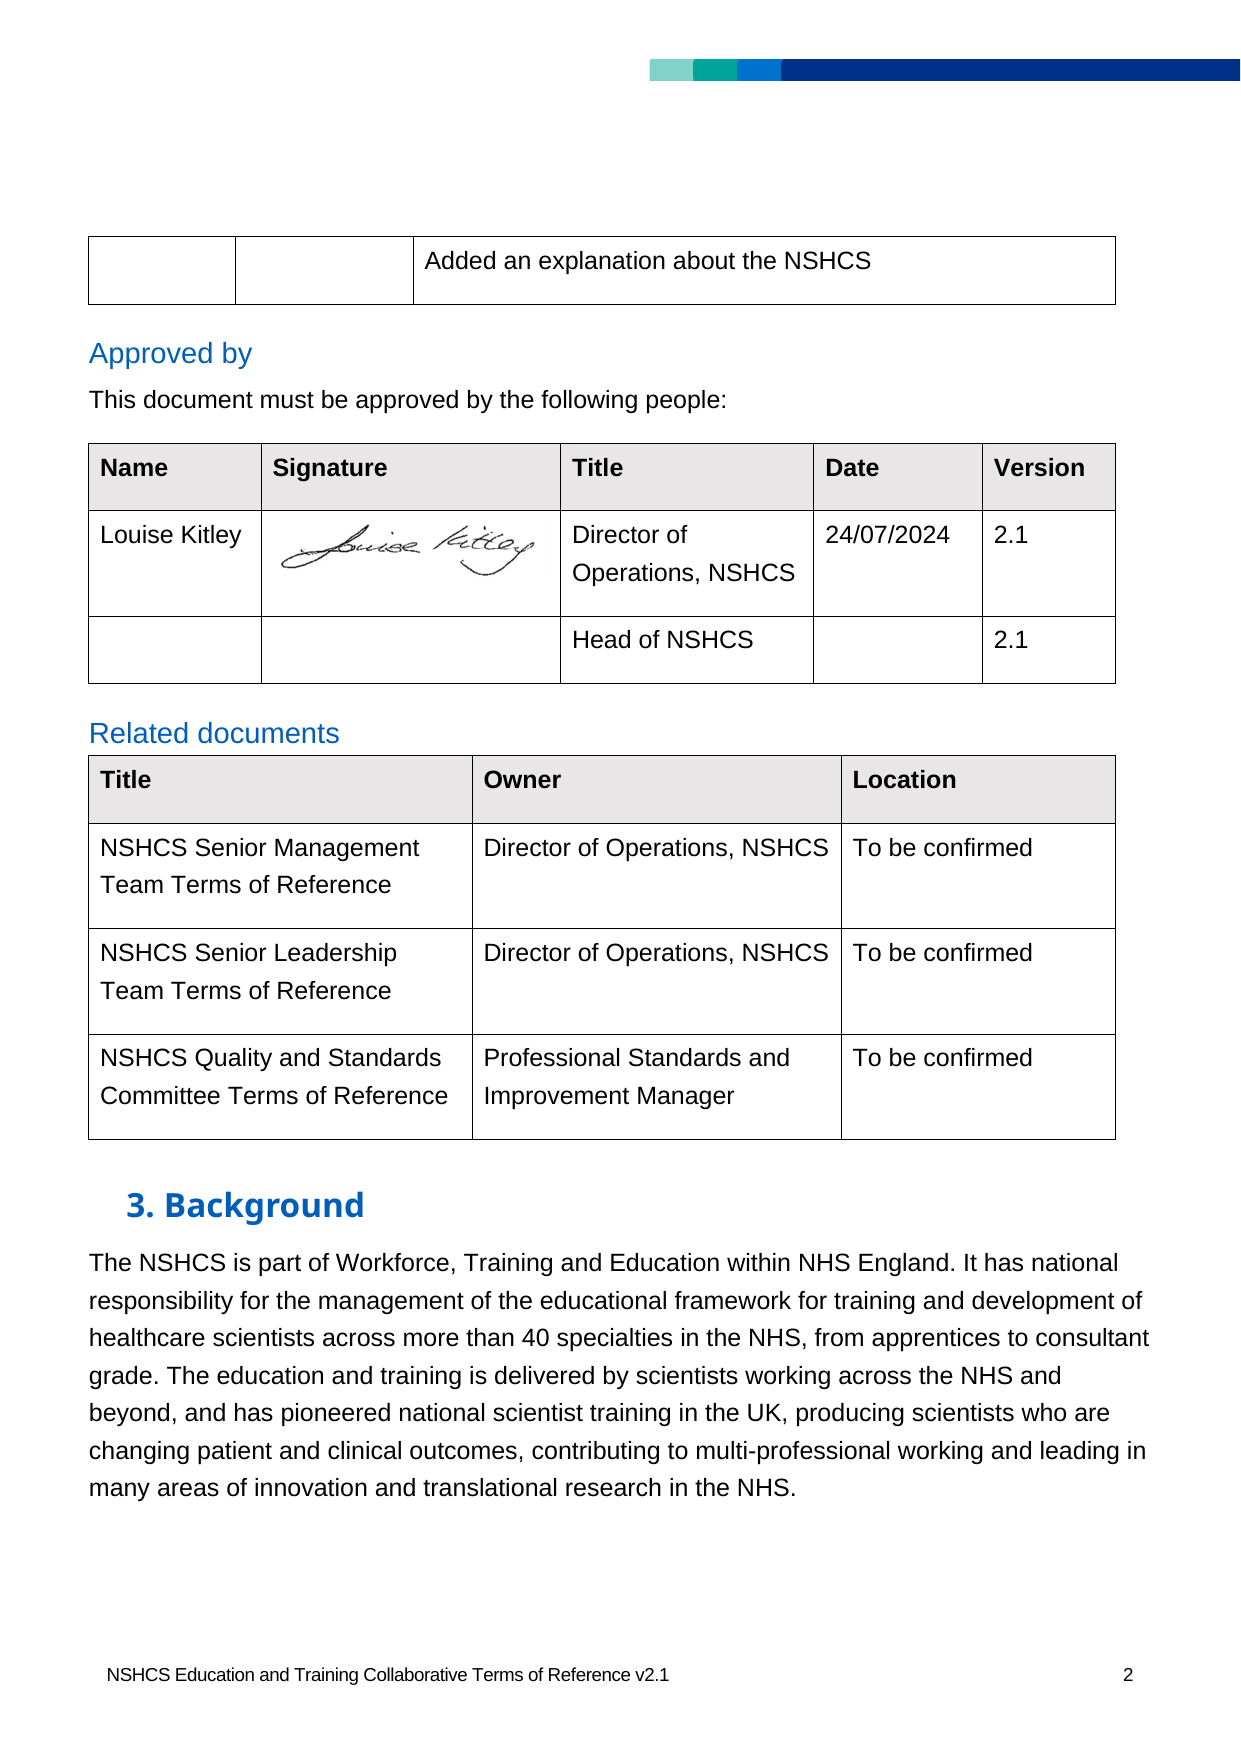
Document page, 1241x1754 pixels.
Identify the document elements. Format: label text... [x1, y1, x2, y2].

table_cell NSHCS Senior Management Team Terms of Reference [89, 824, 472, 928]
table_header Location [842, 756, 1115, 823]
table_cell Director of Operations, NSHCS [473, 824, 841, 928]
table_header Title [561, 444, 813, 510]
subtitle Background [126, 1181, 1152, 1227]
table_cell [262, 617, 560, 683]
table_cell Director of Operations, NSHCS [473, 929, 841, 1033]
table_header Signature [262, 444, 560, 510]
table_header Name [89, 444, 261, 510]
table_cell Louise Kitley [89, 511, 261, 616]
subtitle Related documents [89, 716, 1152, 749]
table_header Owner [473, 756, 841, 823]
table_cell [236, 237, 413, 304]
table_cell 2.1 [983, 511, 1115, 616]
table_cell NSHCS Senior Leadership Team Terms of Reference [89, 929, 472, 1033]
table_header Date [814, 444, 982, 510]
table_cell [89, 237, 235, 304]
text The NSHCS is part of Workforce, Training and Education within NHS England. It has national responsibility for the management of the educational framework for training and development of healthcare scientists across more than 40 specialties in the NHS, from apprentices to consultant grade. The education and training is delivered by scientists working across the NHS and beyond, and has pioneered national scientist training in the UK, producing scientists who are changing patient and clinical outcomes, contributing to multi-professional working and leading in many areas of innovation and translational research in the NHS. [89, 1239, 1152, 1502]
text This document must be approved by the following people: [89, 376, 1152, 413]
subtitle Approved by [89, 336, 1152, 370]
table_cell To be confirmed [842, 824, 1115, 928]
table_cell NSHCS Quality and Standards Committee Terms of Reference [89, 1035, 472, 1139]
table_cell To be confirmed [842, 1035, 1115, 1139]
table_cell Director of Operations, NSHCS [561, 511, 813, 616]
table_cell [262, 511, 560, 616]
table_cell Head of NSHCS [561, 617, 813, 683]
table_cell Professional Standards and Improvement Manager [473, 1035, 841, 1139]
table_cell 24/07/2024 [814, 511, 982, 616]
table_cell To be confirmed [842, 929, 1115, 1033]
table_cell Added an explanation about the NSHCS [414, 237, 1115, 304]
table_cell 2.1 [983, 617, 1115, 683]
table_cell [814, 617, 982, 683]
table_header Title [89, 756, 472, 823]
table_header Version [983, 444, 1115, 510]
table_cell [89, 617, 261, 683]
